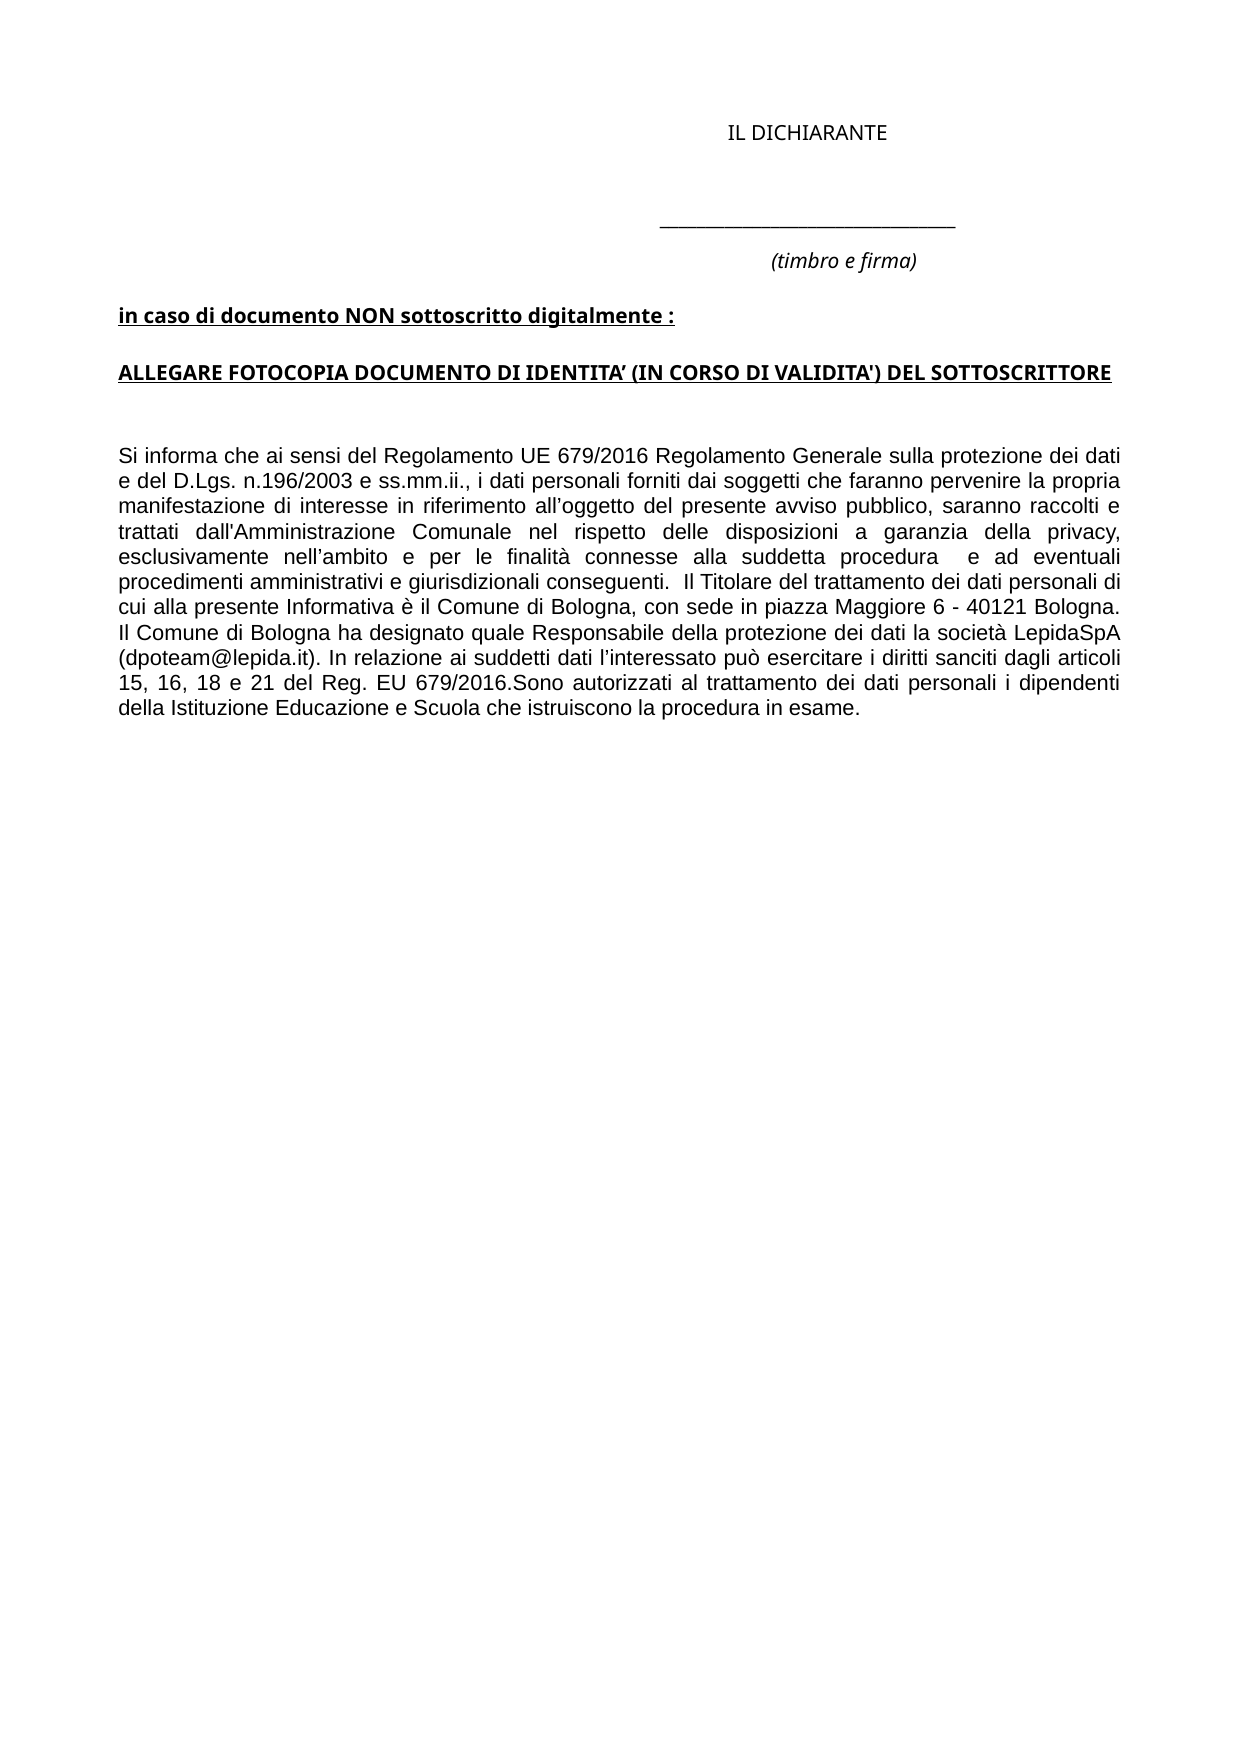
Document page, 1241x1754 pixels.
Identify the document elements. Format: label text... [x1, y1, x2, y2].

text ALLEGARE FOTOCOPIA DOCUMENTO DI IDENTITA’ (IN CORSO DI VALIDITA') DEL SOTTOSCRITTORE [118, 358, 1122, 386]
text in caso di documento NON sottoscritto digitalmente : [118, 301, 1122, 329]
text IL DICHIARANTE [118, 118, 1122, 147]
text (timbro e firma) [118, 246, 1122, 274]
text Si informa che ai sensi del Regolamento UE 679/2016 Regolamento Generale sulla protezione dei dati e del D.Lgs. n.196/2003 e ss.mm.ii., i dati personali forniti dai soggetti che faranno pervenire la propria manifestazione di interesse in riferimento all’oggetto del presente avviso pubblico, saranno raccolti e trattati dall'Amministrazione Comunale nel rispetto delle disposizioni a garanzia della privacy, esclusivamente nell’ambito e per le finalità connesse alla suddetta procedura e ad eventuali procedimenti amministrativi e giurisdizionali conseguenti. Il Titolare del trattamento dei dati personali di cui alla presente Informativa è il Comune di Bologna, con sede in piazza Maggiore 6 - 40121 Bologna. Il Comune di Bologna ha designato quale Responsabile della protezione dei dati la società LepidaSpA (dpoteam@lepida.it). In relazione ai suddetti dati l’interessato può esercitare i diritti sanciti dagli articoli 15, 16, 18 e 21 del Reg. EU 679/2016.Sono autorizzati al trattamento dei dati personali i dipendenti della Istituzione Educazione e Scuola che istruiscono la procedura in esame. [118, 443, 1122, 720]
text ________________________________ [118, 203, 1122, 232]
